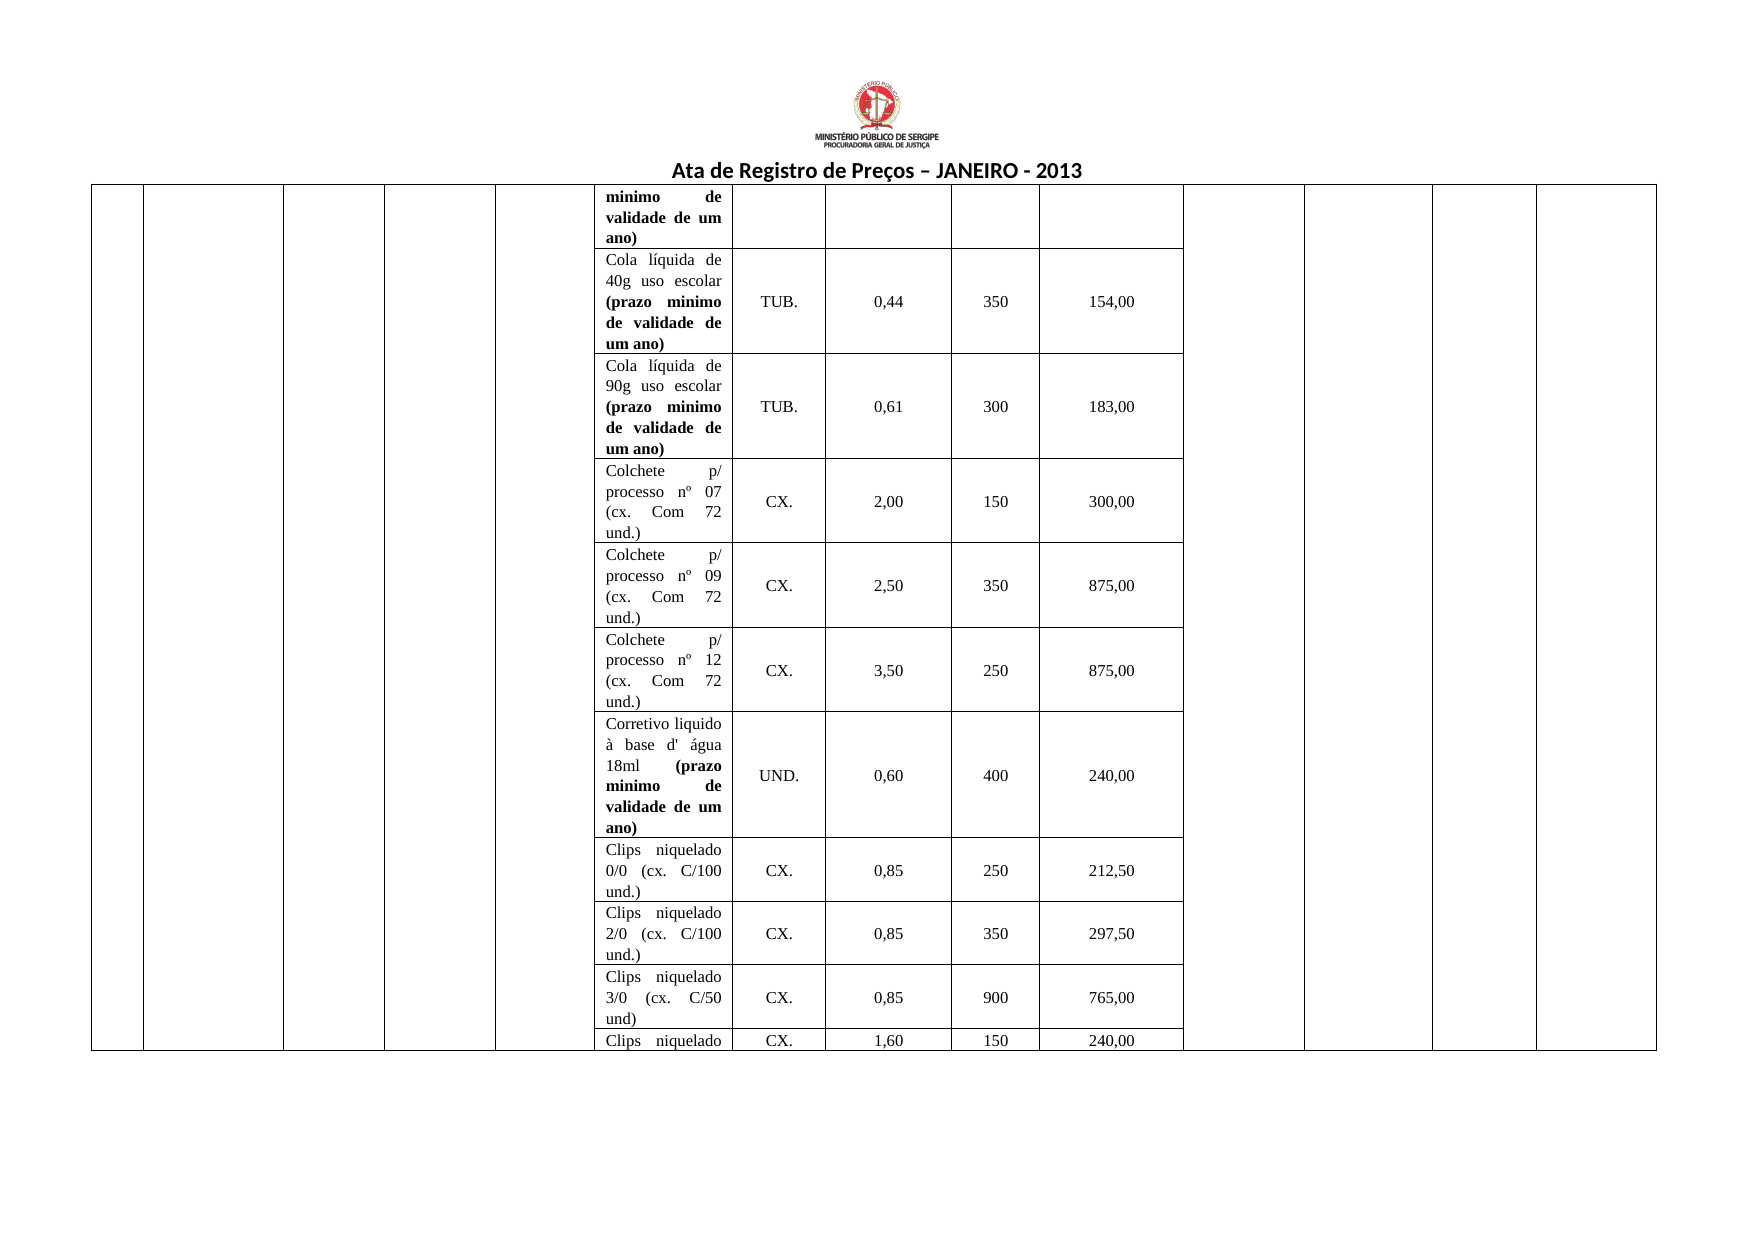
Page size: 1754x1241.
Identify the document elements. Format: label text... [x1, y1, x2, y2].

table_cell 300,00 [1040, 459, 1183, 542]
table_cell UND. [733, 712, 825, 837]
table_cell 250 [952, 838, 1039, 901]
table_cell CX. [733, 628, 825, 711]
table_cell 0,85 [826, 965, 951, 1028]
table_cell Clips niquelado 2/0 (cx. C/100 und.) [595, 902, 732, 964]
table_cell 250 [952, 628, 1039, 711]
table_cell TUB. [733, 354, 825, 458]
table_cell CX. [733, 838, 825, 901]
table_cell 400 [952, 712, 1039, 837]
table_cell 183,00 [1040, 354, 1183, 458]
table_cell 154,00 [1040, 249, 1183, 353]
table_cell 2,00 [826, 459, 951, 542]
table_cell [496, 185, 594, 1049]
table_cell TUB. [733, 249, 825, 353]
table_cell Colchete p/ processo nº 12 (cx. Com 72 und.) [595, 628, 732, 711]
table_cell CX. [733, 459, 825, 542]
table_cell [826, 185, 951, 247]
table_cell 150 [952, 459, 1039, 542]
table_cell 300 [952, 354, 1039, 458]
table_cell CX. [733, 543, 825, 627]
table_cell 3,50 [826, 628, 951, 711]
table_cell Clips niquelado 0/0 (cx. C/100 und.) [595, 838, 732, 901]
table_cell CX. [733, 902, 825, 964]
table_cell Cola líquida de 40g uso escolar (prazo minimo de validade de um ano) [595, 249, 732, 353]
table_cell 0,44 [826, 249, 951, 353]
table_cell 212,50 [1040, 838, 1183, 901]
table_cell CX. [733, 1029, 825, 1049]
table_cell 297,50 [1040, 902, 1183, 964]
table_cell Cola líquida de 90g uso escolar (prazo minimo de validade de um ano) [595, 354, 732, 458]
table_cell Clips niquelado [595, 1029, 732, 1049]
table_cell [1433, 185, 1536, 1049]
table_cell [733, 185, 825, 247]
table_cell 150 [952, 1029, 1039, 1049]
table_cell Colchete p/ processo nº 07 (cx. Com 72 und.) [595, 459, 732, 542]
table_cell Corretivo liquido à base d' água 18ml (prazo minimo de validade de um ano) [595, 712, 732, 837]
table_cell [1537, 185, 1656, 1049]
table_cell 875,00 [1040, 628, 1183, 711]
table_cell 0,85 [826, 838, 951, 901]
table_cell [952, 185, 1039, 247]
table_cell [1305, 185, 1432, 1049]
table_cell 2,50 [826, 543, 951, 627]
table_cell [92, 185, 143, 1049]
table_cell 765,00 [1040, 965, 1183, 1028]
table_cell Clips niquelado 3/0 (cx. C/50 und) [595, 965, 732, 1028]
table_cell Colchete p/ processo nº 09 (cx. Com 72 und.) [595, 543, 732, 627]
table_cell 240,00 [1040, 1029, 1183, 1049]
table_cell 0,61 [826, 354, 951, 458]
table_cell 350 [952, 902, 1039, 964]
table_cell [385, 185, 495, 1049]
table_cell 875,00 [1040, 543, 1183, 627]
table_cell 0,85 [826, 902, 951, 964]
picture [815, 81, 939, 149]
table_cell minimo de validade de um ano) [595, 185, 732, 247]
table_cell 240,00 [1040, 712, 1183, 837]
table_cell 350 [952, 543, 1039, 627]
table_cell [144, 185, 283, 1049]
table_cell 900 [952, 965, 1039, 1028]
table_cell [284, 185, 384, 1049]
table_cell [1184, 185, 1304, 1049]
table_cell CX. [733, 965, 825, 1028]
table_cell 350 [952, 249, 1039, 353]
table_cell [1040, 185, 1183, 247]
table_cell 1,60 [826, 1029, 951, 1049]
table_cell 0,60 [826, 712, 951, 837]
